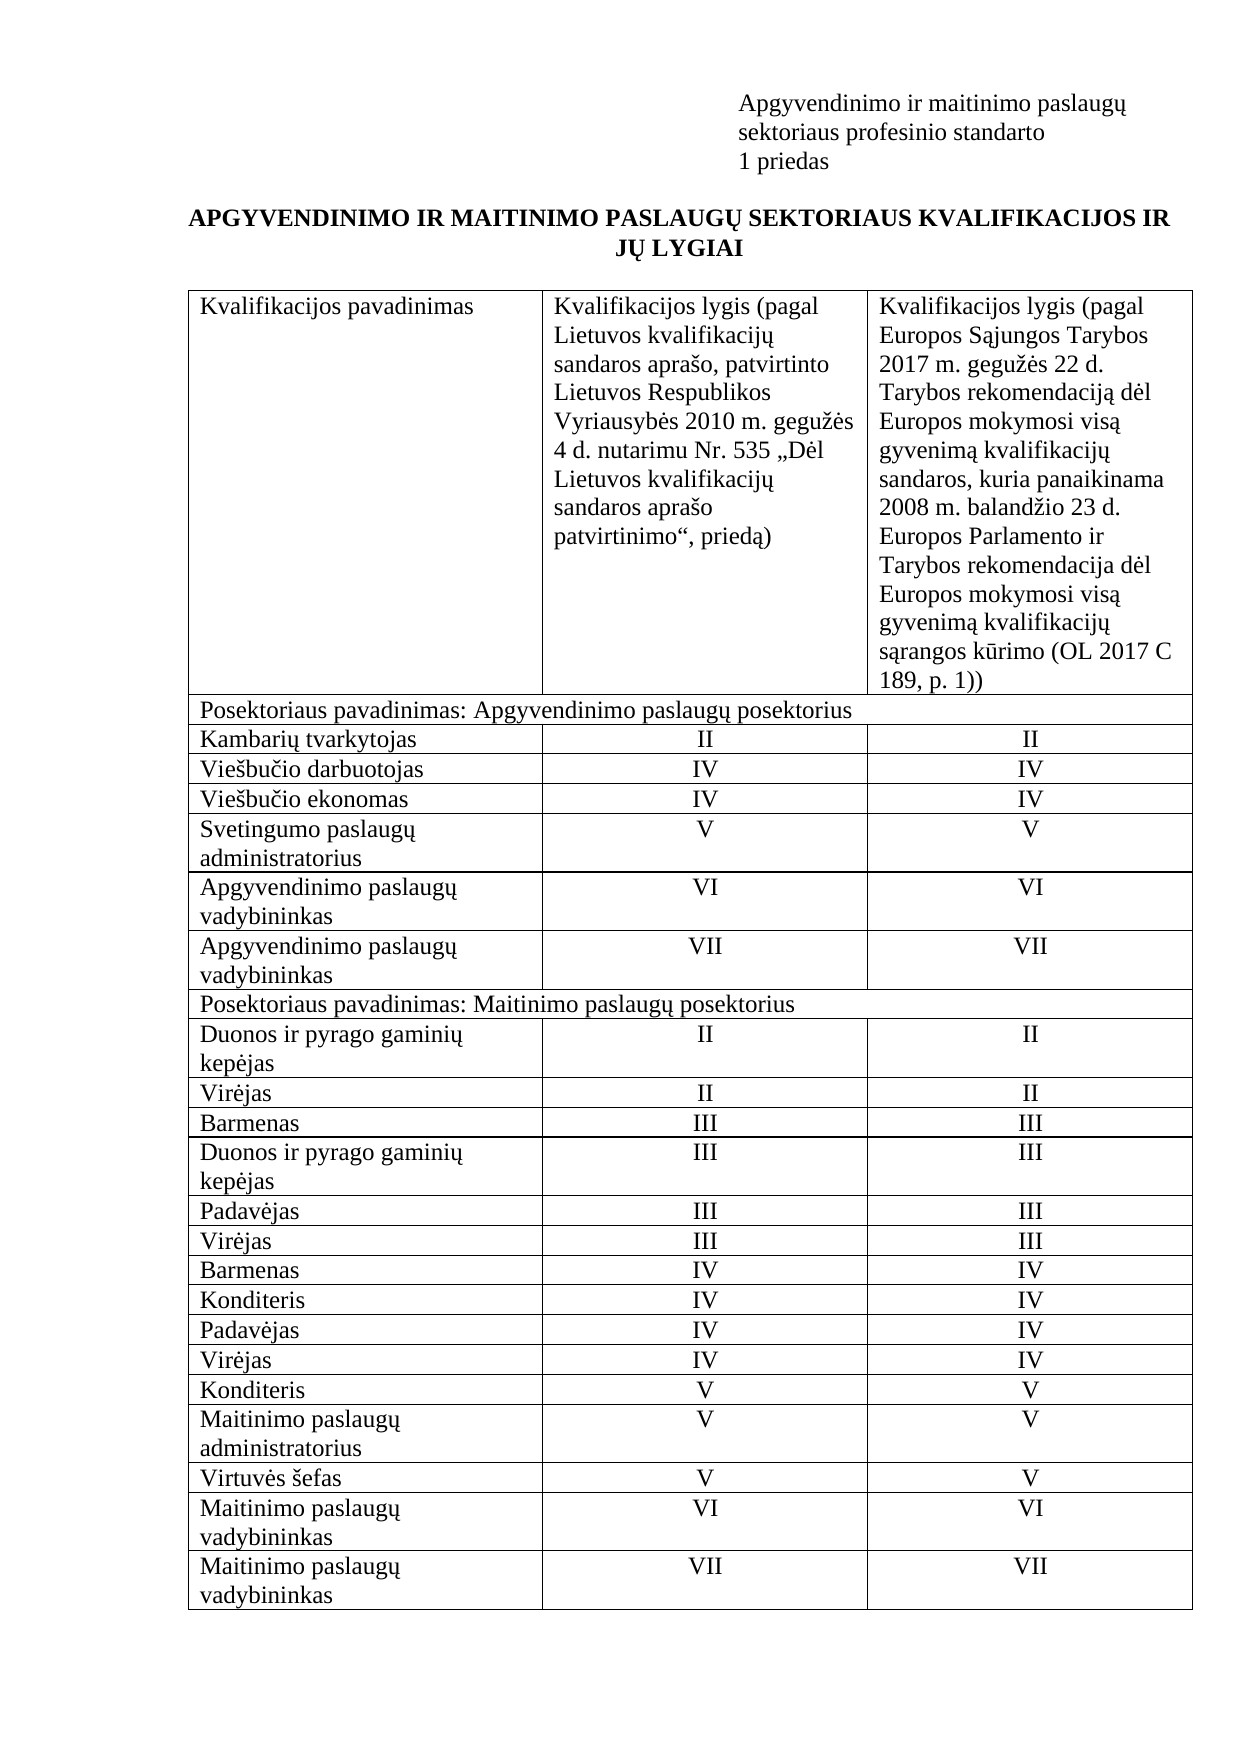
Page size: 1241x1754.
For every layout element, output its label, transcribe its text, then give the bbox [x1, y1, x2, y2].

table_cell Virėjas [189, 1226, 542, 1254]
table_cell II [868, 725, 1192, 753]
table_header Kvalifikacijos lygis (pagal Lietuvos kvalifikacijų sandaros aprašo, patvirtinto Lietuvos Respublikos Vyriausybės 2010 m. gegužės 4 d. nutarimu Nr. 535 „Dėl Lietuvos kvalifikacijų sandaros aprašo patvirtinimo“, priedą) [543, 291, 867, 694]
table_cell III [868, 1226, 1192, 1254]
table_cell IV [543, 1256, 867, 1284]
table_cell Konditeris [189, 1285, 542, 1314]
table_cell IV [543, 1315, 867, 1344]
table_cell Barmenas [189, 1256, 542, 1284]
table_cell III [868, 1138, 1192, 1195]
table_cell V [543, 1405, 867, 1462]
table_header Kvalifikacijos lygis (pagal Europos Sąjungos Tarybos 2017 m. gegužės 22 d. Tarybos rekomendaciją dėl Europos mokymosi visą gyvenimą kvalifikacijų sandaros, kuria panaikinama 2008 m. balandžio 23 d. Europos Parlamento ir Tarybos rekomendacija dėl Europos mokymosi visą gyvenimą kvalifikacijų sąrangos kūrimo (OL 2017 C 189, p. 1)) [868, 291, 1192, 694]
table_cell Virėjas [189, 1078, 542, 1107]
table_header Kvalifikacijos pavadinimas [189, 291, 542, 694]
text APGYVENDINIMO IR MAITINIMO PASLAUGŲ SEKTORIAUS KVALIFIKACIJOS IR JŲ LYGIAI [177, 203, 1181, 261]
table_cell VII [543, 931, 867, 988]
table_cell Duonos ir pyrago gaminių kepėjas [189, 1138, 542, 1195]
text Apgyvendinimo ir maitinimo paslaugų [738, 88, 1181, 117]
table_cell Svetingumo paslaugų administratorius [189, 814, 542, 871]
text sektoriaus profesinio standarto [738, 117, 1181, 146]
table_cell Posektoriaus pavadinimas: Apgyvendinimo paslaugų posektorius [189, 695, 1192, 723]
table_cell Maitinimo paslaugų vadybininkas [189, 1551, 542, 1609]
table_cell II [543, 1078, 867, 1107]
table_cell Maitinimo paslaugų vadybininkas [189, 1493, 542, 1550]
table_cell IV [543, 1345, 867, 1374]
table_cell VII [868, 931, 1192, 988]
table_cell V [543, 1375, 867, 1403]
table_cell II [543, 725, 867, 753]
table_cell II [868, 1019, 1192, 1077]
table_cell III [543, 1226, 867, 1254]
table_cell VI [868, 873, 1192, 930]
table_cell III [543, 1108, 867, 1136]
table_cell Virėjas [189, 1345, 542, 1374]
table_cell IV [868, 754, 1192, 783]
table_cell VI [543, 873, 867, 930]
table_cell IV [868, 1256, 1192, 1284]
table_cell Viešbučio darbuotojas [189, 754, 542, 783]
table_cell IV [868, 1345, 1192, 1374]
table_cell Maitinimo paslaugų administratorius [189, 1405, 542, 1462]
table_cell VII [868, 1551, 1192, 1609]
table_cell V [868, 814, 1192, 871]
table_cell IV [868, 1285, 1192, 1314]
table_cell IV [543, 784, 867, 813]
table_cell III [543, 1138, 867, 1195]
table_cell Apgyvendinimo paslaugų vadybininkas [189, 873, 542, 930]
table_cell Kambarių tvarkytojas [189, 725, 542, 753]
table_cell IV [868, 784, 1192, 813]
table_cell V [543, 814, 867, 871]
table_cell Padavėjas [189, 1196, 542, 1225]
table_cell IV [543, 1285, 867, 1314]
table_cell III [543, 1196, 867, 1225]
table_cell V [868, 1463, 1192, 1492]
table_cell Posektoriaus pavadinimas: Maitinimo paslaugų posektorius [189, 990, 1192, 1018]
table_cell Konditeris [189, 1375, 542, 1403]
table_cell VII [543, 1551, 867, 1609]
table_cell Viešbučio ekonomas [189, 784, 542, 813]
table_cell III [868, 1108, 1192, 1136]
table_cell Virtuvės šefas [189, 1463, 542, 1492]
table_cell V [868, 1405, 1192, 1462]
table_cell VI [868, 1493, 1192, 1550]
table_cell VI [543, 1493, 867, 1550]
table_cell IV [868, 1315, 1192, 1344]
table_cell Apgyvendinimo paslaugų vadybininkas [189, 931, 542, 988]
table_cell II [868, 1078, 1192, 1107]
table_cell Padavėjas [189, 1315, 542, 1344]
table_cell Duonos ir pyrago gaminių kepėjas [189, 1019, 542, 1077]
table_cell V [543, 1463, 867, 1492]
table_cell Barmenas [189, 1108, 542, 1136]
table_cell V [868, 1375, 1192, 1403]
table_cell IV [543, 754, 867, 783]
table_cell III [868, 1196, 1192, 1225]
text 1 priedas [738, 146, 1181, 175]
table_cell II [543, 1019, 867, 1077]
